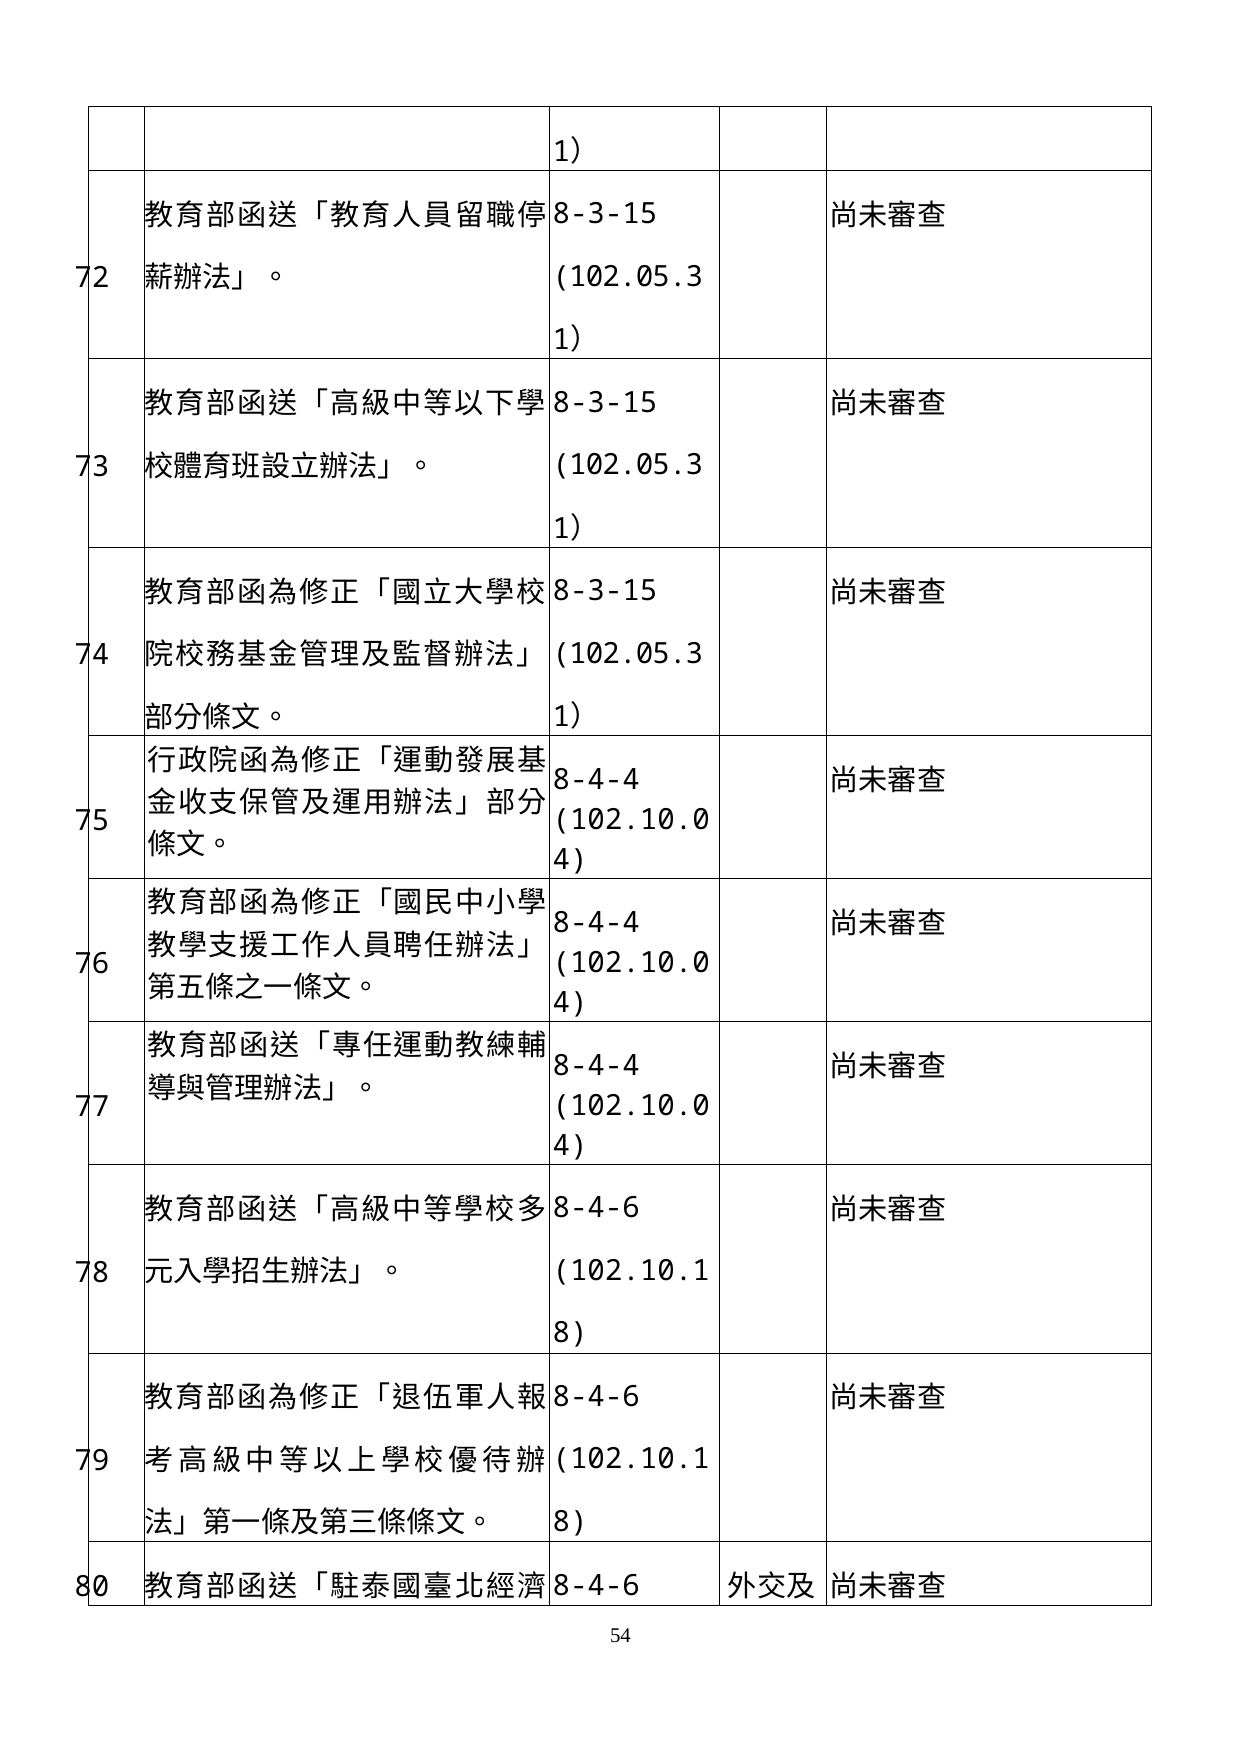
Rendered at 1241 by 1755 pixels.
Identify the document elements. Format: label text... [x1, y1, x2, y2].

table_cell 尚未審查 [827, 171, 1151, 358]
table_cell [89, 1165, 144, 1352]
table_cell [89, 736, 144, 878]
table_cell [89, 171, 144, 358]
table_cell 尚未審查 [827, 1354, 1151, 1541]
table_cell 8-4-6 (102.10.18) [550, 1165, 719, 1352]
table_cell 教育部函為修正「國立大學校院校務基金管理及監督辦法」部分條文。 [145, 548, 549, 735]
table_cell [89, 359, 144, 547]
table_cell 尚未審查 [827, 1022, 1151, 1164]
table_cell 尚未審查 [827, 1542, 1151, 1604]
table_cell [145, 107, 549, 169]
table_cell [720, 548, 826, 735]
table_cell [720, 359, 826, 547]
table_cell [720, 879, 826, 1021]
table_cell 尚未審查 [827, 1165, 1151, 1352]
table_cell 1） [550, 107, 719, 169]
table_cell [89, 879, 144, 1021]
table_cell 尚未審查 [827, 879, 1151, 1021]
table_cell 教育部函送「高級中等學校多元入學招生辦法」。 [145, 1165, 549, 1352]
table_cell 教育部函送「駐泰國臺北經濟 [145, 1542, 549, 1604]
table_cell [720, 107, 826, 169]
table_cell 8-3-15 (102.05.31） [550, 171, 719, 358]
table_cell 8-4-6 (102.10.18) [550, 1354, 719, 1541]
table_cell 8-4-4 (102.10.04) [550, 1022, 719, 1164]
table_cell 行政院函為修正「運動發展基金收支保管及運用辦法」部分條文。 [145, 736, 549, 878]
table_cell 教育部函為修正「退伍軍人報考高級中等以上學校優待辦法」第一條及第三條條文。 [145, 1354, 549, 1541]
table_cell [89, 548, 144, 735]
table_cell [720, 736, 826, 878]
table_cell 8-4-4 (102.10.04) [550, 879, 719, 1021]
table_cell [720, 171, 826, 358]
table_cell 教育部函送「專任運動教練輔導與管理辦法」。 [145, 1022, 549, 1164]
table_cell 8-3-15 (102.05.31） [550, 548, 719, 735]
table_cell [720, 1354, 826, 1541]
table_cell [827, 107, 1151, 169]
table_cell [89, 1354, 144, 1541]
table_cell [89, 1022, 144, 1164]
table_cell 教育部函為修正「國民中小學教學支援工作人員聘任辦法」第五條之一條文。 [145, 879, 549, 1021]
table_cell [720, 1165, 826, 1352]
table_cell 8-4-4 (102.10.04) [550, 736, 719, 878]
table_cell [89, 1542, 144, 1604]
table_cell 教育部函送「教育人員留職停薪辦法」。 [145, 171, 549, 358]
table_cell 8-3-15 (102.05.31） [550, 359, 719, 547]
table_cell 尚未審查 [827, 736, 1151, 878]
table_cell [720, 1022, 826, 1164]
table_cell [89, 107, 144, 169]
table_cell 尚未審查 [827, 548, 1151, 735]
table_cell 教育部函送「高級中等以下學校體育班設立辦法」。 [145, 359, 549, 547]
table_cell 8-4-6 [550, 1542, 719, 1604]
table_cell 尚未審查 [827, 359, 1151, 547]
table_cell 外交及 [720, 1542, 826, 1604]
